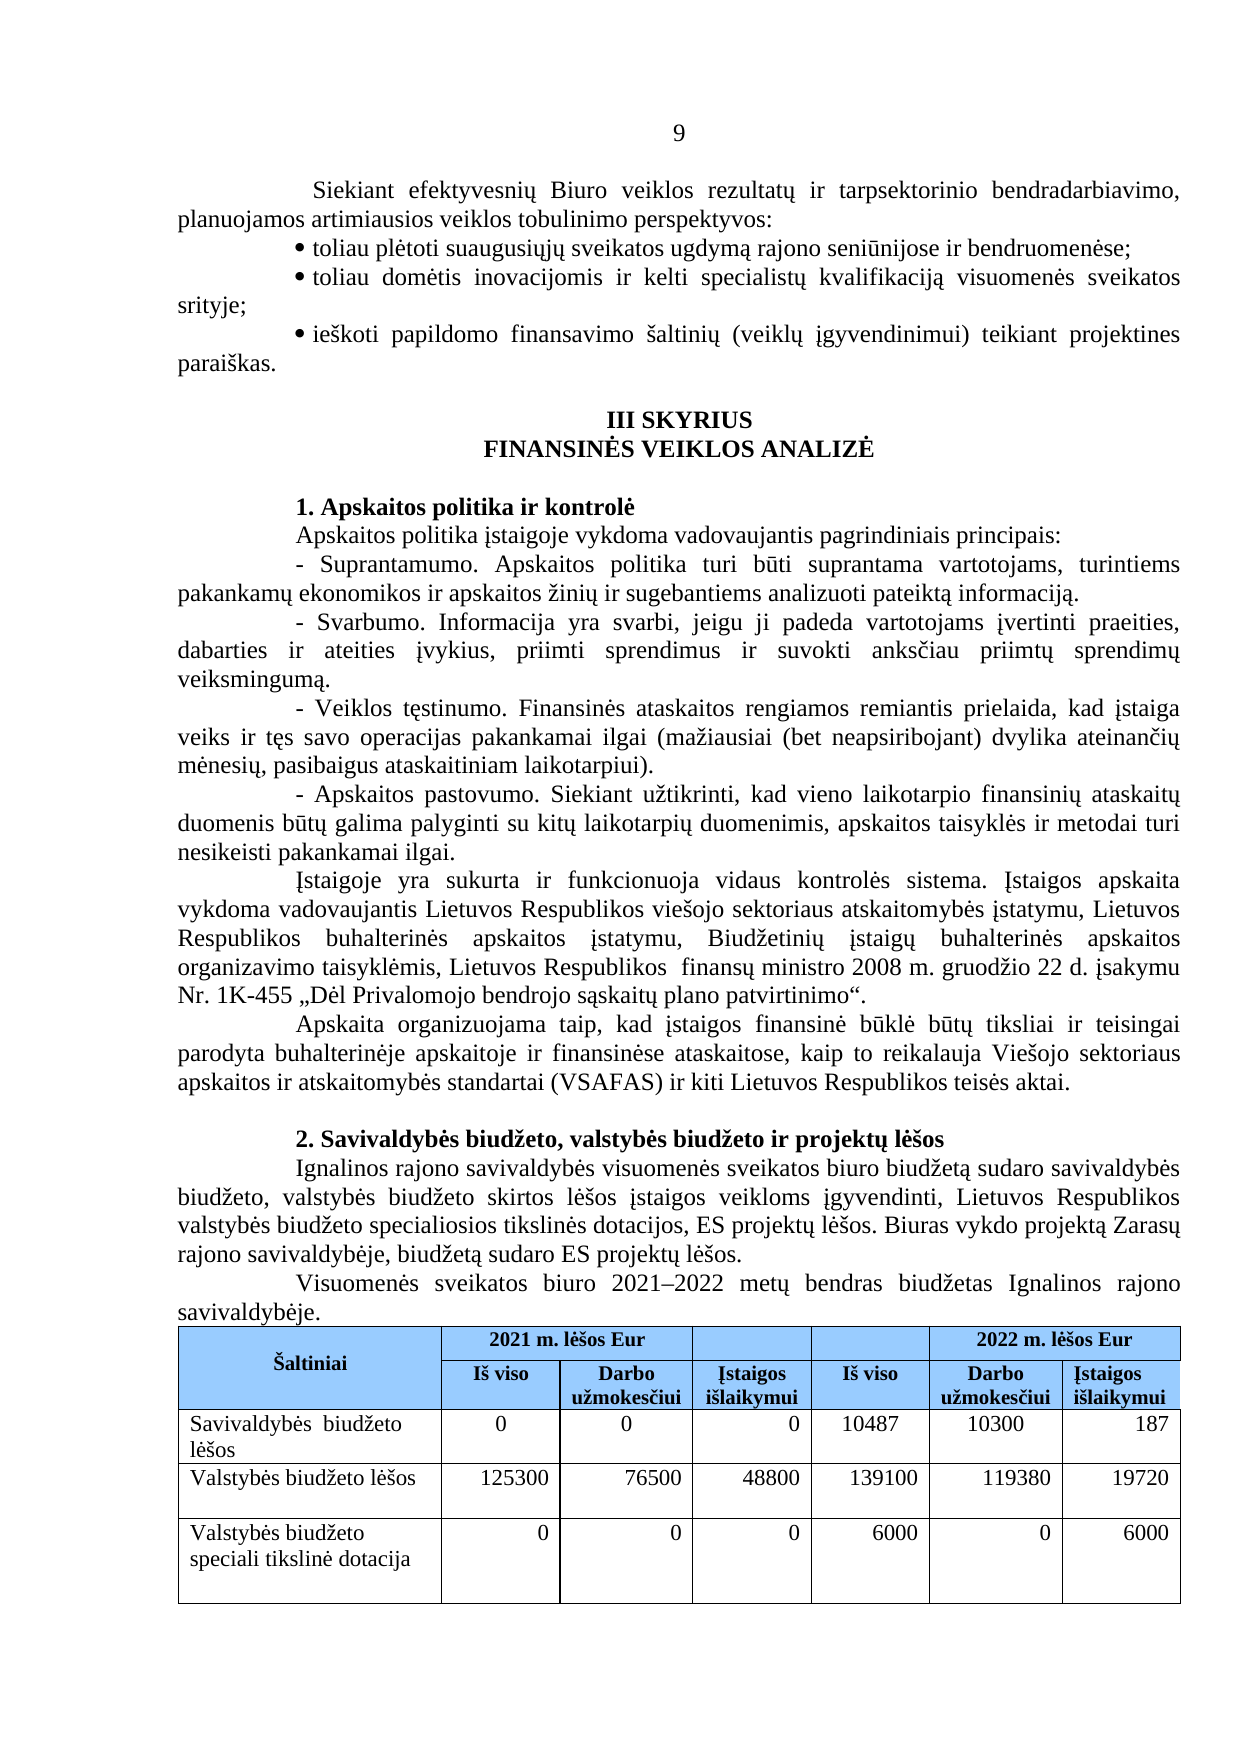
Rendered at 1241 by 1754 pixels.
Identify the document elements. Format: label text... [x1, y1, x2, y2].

table_cell 19720 [1063, 1464, 1180, 1518]
text  toliau plėtoti suaugusiųjų sveikatos ugdymą rajono seniūnijose ir bendruomenėse; [177, 233, 1181, 262]
table_cell Valstybės biudžeto speciali tikslinė dotacija [179, 1519, 441, 1603]
table_cell 0 [693, 1519, 811, 1603]
table_cell 139100 [812, 1464, 929, 1518]
text III SKYRIUS [177, 406, 1181, 434]
text  toliau domėtis inovacijomis ir kelti specialistų kvalifikaciją visuomenės sveikatos srityje; [177, 262, 1181, 319]
text Siekiant efektyvesnių Biuro veiklos rezultatų ir tarpsektorinio bendradarbiavimo, planuojamos artimiausios veiklos tobulinimo perspektyvos: [177, 176, 1181, 233]
text - Suprantamumo. Apskaitos politika turi būti suprantama vartotojams, turintiems pakankamų ekonomikos ir apskaitos žinių ir sugebantiems analizuoti pateiktą informaciją. [177, 549, 1181, 607]
table_cell 0 [693, 1410, 811, 1463]
table_cell Iš viso [812, 1361, 929, 1409]
table_cell 10300 [930, 1410, 1062, 1463]
table_cell 6000 [1063, 1519, 1180, 1603]
text Įstaigoje yra sukurta ir funkcionuoja vidaus kontrolės sistema. Įstaigos apskaita vykdoma vadovaujantis Lietuvos Respublikos viešojo sektoriaus atskaitomybės įstatymu, Lietuvos Respublikos buhalterinės apskaitos įstatymu, Biudžetinių įstaigų buhalterinės apskaitos organizavimo taisyklėmis, Lietuvos Respublikos finansų ministro 2008 m. gruodžio 22 d. įsakymu Nr. 1K-455 „Dėl Privalomojo bendrojo sąskaitų plano patvirtinimo“. [177, 866, 1181, 1009]
table_cell 10487 [812, 1410, 929, 1463]
text  ieškoti papildomo finansavimo šaltinių (veiklų įgyvendinimui) teikiant projektines paraiškas. [177, 319, 1181, 377]
table_header 2022 m. lėšos Eur [930, 1327, 1180, 1360]
table_cell Savivaldybės biudžeto lėšos [179, 1410, 441, 1463]
table_cell 76500 [561, 1464, 692, 1518]
table_cell 48800 [693, 1464, 811, 1518]
table_cell 0 [930, 1519, 1062, 1603]
table_header [693, 1327, 811, 1360]
text Visuomenės sveikatos biuro 2021–2022 metų bendras biudžetas Ignalinos rajono savivaldybėje. [177, 1268, 1181, 1326]
text 2. Savivaldybės biudžeto, valstybės biudžeto ir projektų lėšos [177, 1124, 1181, 1153]
text Apskaita organizuojama taip, kad įstaigos finansinė būklė būtų tiksliai ir teisingai parodyta buhalterinėje apskaitoje ir finansinėse ataskaitose, kaip to reikalauja Viešojo sektoriaus apskaitos ir atskaitomybės standartai (VSAFAS) ir kiti Lietuvos Respublikos teisės aktai. [177, 1009, 1181, 1096]
table_cell Valstybės biudžeto lėšos [179, 1464, 441, 1518]
table_cell 0 [561, 1410, 692, 1463]
table_cell 0 [561, 1519, 692, 1603]
table_cell 0 [442, 1519, 559, 1603]
text FINANSINĖS VEIKLOS ANALIZĖ [177, 434, 1181, 463]
table_cell 6000 [812, 1519, 929, 1603]
table_cell Darbo užmokesčiui [561, 1361, 692, 1409]
text Apskaitos politika įstaigoje vykdoma vadovaujantis pagrindiniais principais: [177, 521, 1181, 549]
text - Veiklos tęstinumo. Finansinės ataskaitos rengiamos remiantis prielaida, kad įstaiga veiks ir tęs savo operacijas pakankamai ilgai (mažiausiai (bet neapsiribojant) dvylika ateinančių mėnesių, pasibaigus ataskaitiniam laikotarpiui). [177, 693, 1181, 779]
table_header [812, 1327, 929, 1360]
table_cell Darbo užmokesčiui [930, 1361, 1062, 1409]
table_cell Įstaigos išlaikymui [1063, 1361, 1180, 1409]
table_cell 187 [1063, 1410, 1180, 1463]
table_cell Įstaigos išlaikymui [693, 1361, 811, 1409]
table_header 2021 m. lėšos Eur [442, 1327, 692, 1360]
text - Apskaitos pastovumo. Siekiant užtikrinti, kad vieno laikotarpio finansinių ataskaitų duomenis būtų galima palyginti su kitų laikotarpių duomenimis, apskaitos taisyklės ir metodai turi nesikeisti pakankamai ilgai. [177, 779, 1181, 866]
table_cell 0 [442, 1410, 559, 1463]
text - Svarbumo. Informacija yra svarbi, jeigu ji padeda vartotojams įvertinti praeities, dabarties ir ateities įvykius, priimti sprendimus ir suvokti anksčiau priimtų sprendimų veiksmingumą. [177, 607, 1181, 693]
table_cell 125300 [442, 1464, 559, 1518]
text 1. Apskaitos politika ir kontrolė [177, 492, 1181, 521]
table_header Šaltiniai [179, 1327, 441, 1409]
text Ignalinos rajono savivaldybės visuomenės sveikatos biuro biudžetą sudaro savivaldybės biudžeto, valstybės biudžeto skirtos lėšos įstaigos veikloms įgyvendinti, Lietuvos Respublikos valstybės biudžeto specialiosios tikslinės dotacijos, ES projektų lėšos. Biuras vykdo projektą Zarasų rajono savivaldybėje, biudžetą sudaro ES projektų lėšos. [177, 1153, 1181, 1268]
table_cell 119380 [930, 1464, 1062, 1518]
table_cell Iš viso [442, 1361, 559, 1409]
